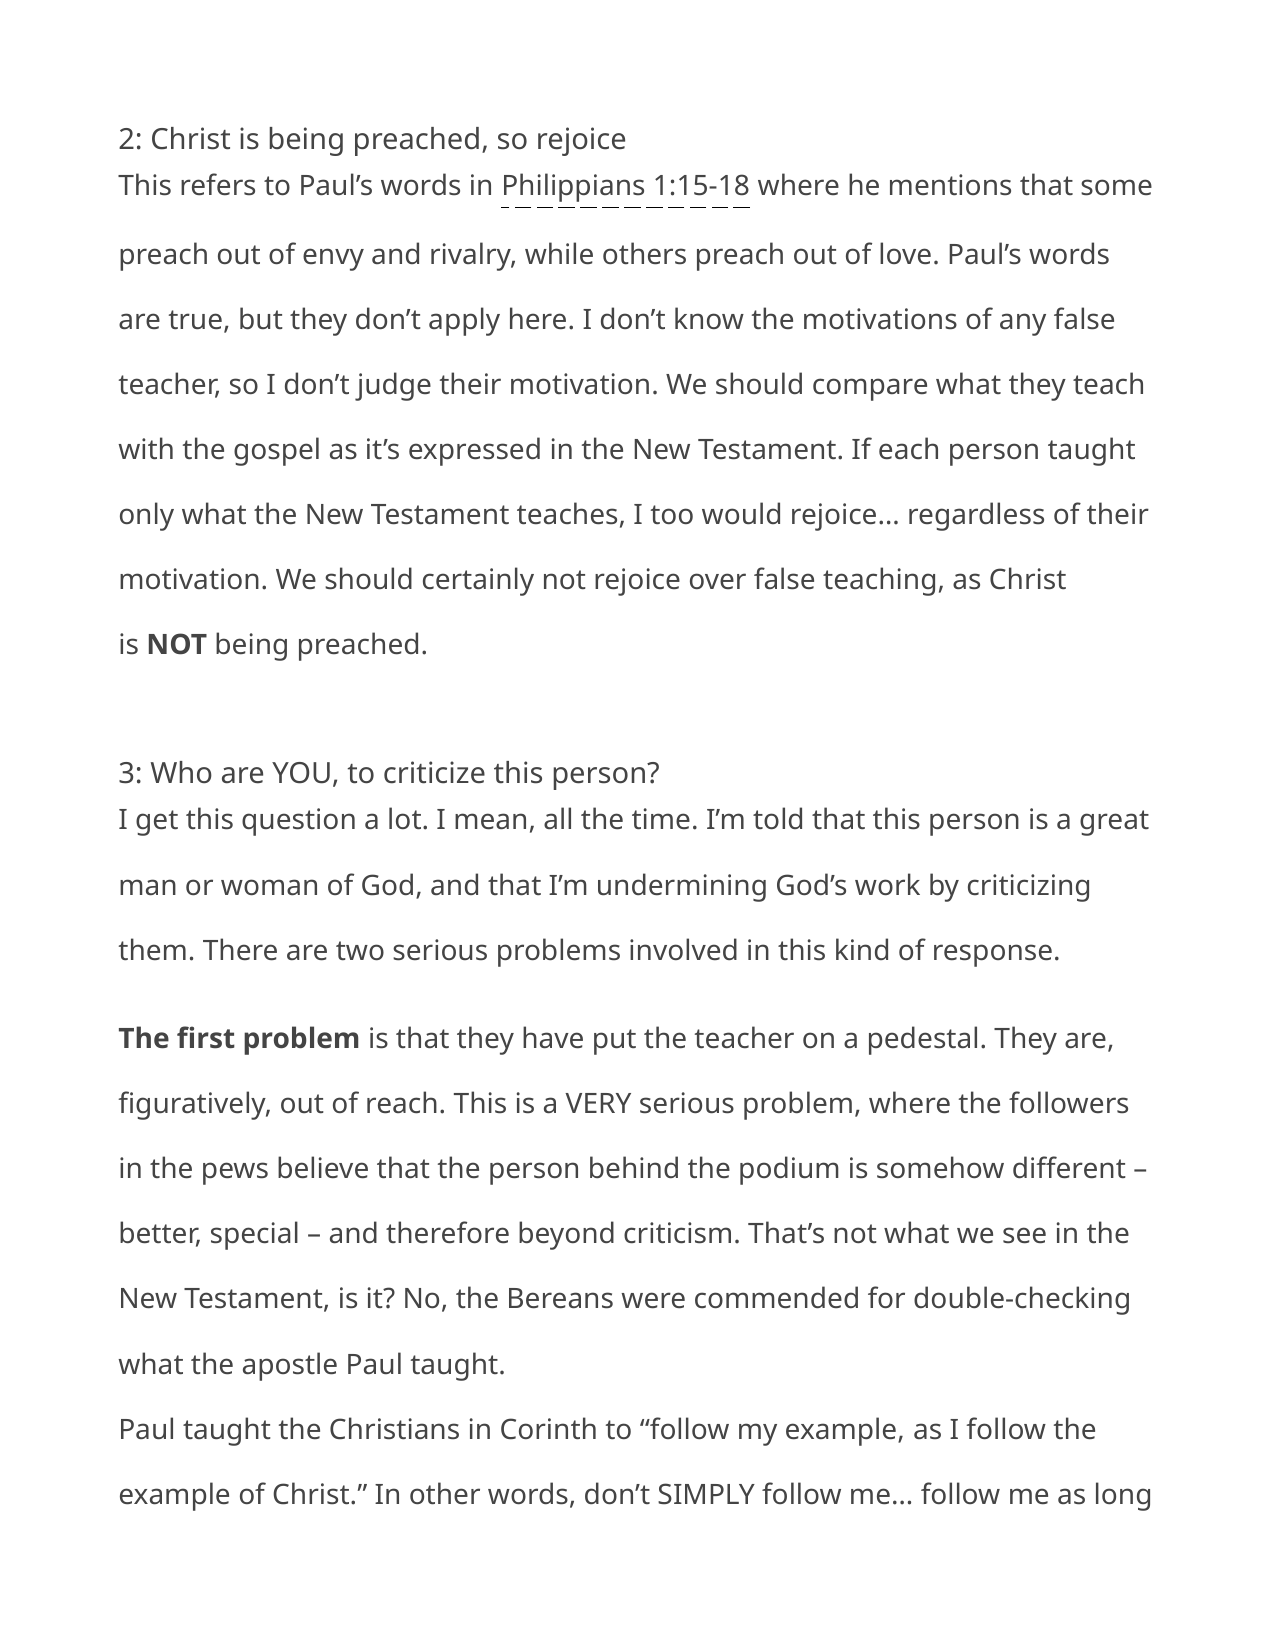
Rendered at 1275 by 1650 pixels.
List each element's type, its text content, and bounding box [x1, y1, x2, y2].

text Paul taught the Christians in Corinth to “follow my example, as I follow the example of Christ.” In other words, don’t SIMPLY follow me… follow me as long [118, 1409, 1157, 1512]
text I get this question a lot. I mean, all the time. I’m told that this person is a great man or woman of God, and that I’m undermining God’s work by criticizing them. There are two serious problems involved in this kind of response. [118, 800, 1157, 968]
subtitle 3: Who are YOU, to criticize this person? [118, 752, 1157, 792]
subtitle 2: Christ is being preached, so rejoice [118, 118, 1157, 158]
text This refers to Paul’s words in Philippians 1:15-18 where he mentions that some preach out of envy and rivalry, while others preach out of love. Paul’s words are true, but they don’t apply here. I don’t know the motivations of any false teacher, so I don’t judge their motivation. We should compare what they teach with the gospel as it’s expressed in the New Testament. If each person taught only what the New Testament teaches, I too would rejoice… regardless of their motivation. We should certainly not rejoice over false teaching, as Christ is NOT being preached. [118, 166, 1157, 663]
text The first problem is that they have put the teacher on a pedestal. They are, figuratively, out of reach. This is a VERY serious problem, where the followers in the pews believe that the person behind the podium is somehow different – better, special – and therefore beyond criticism. That’s not what we see in the New Testament, is it? No, the Bereans were commended for double-checking what the apostle Paul taught. [118, 1018, 1157, 1382]
